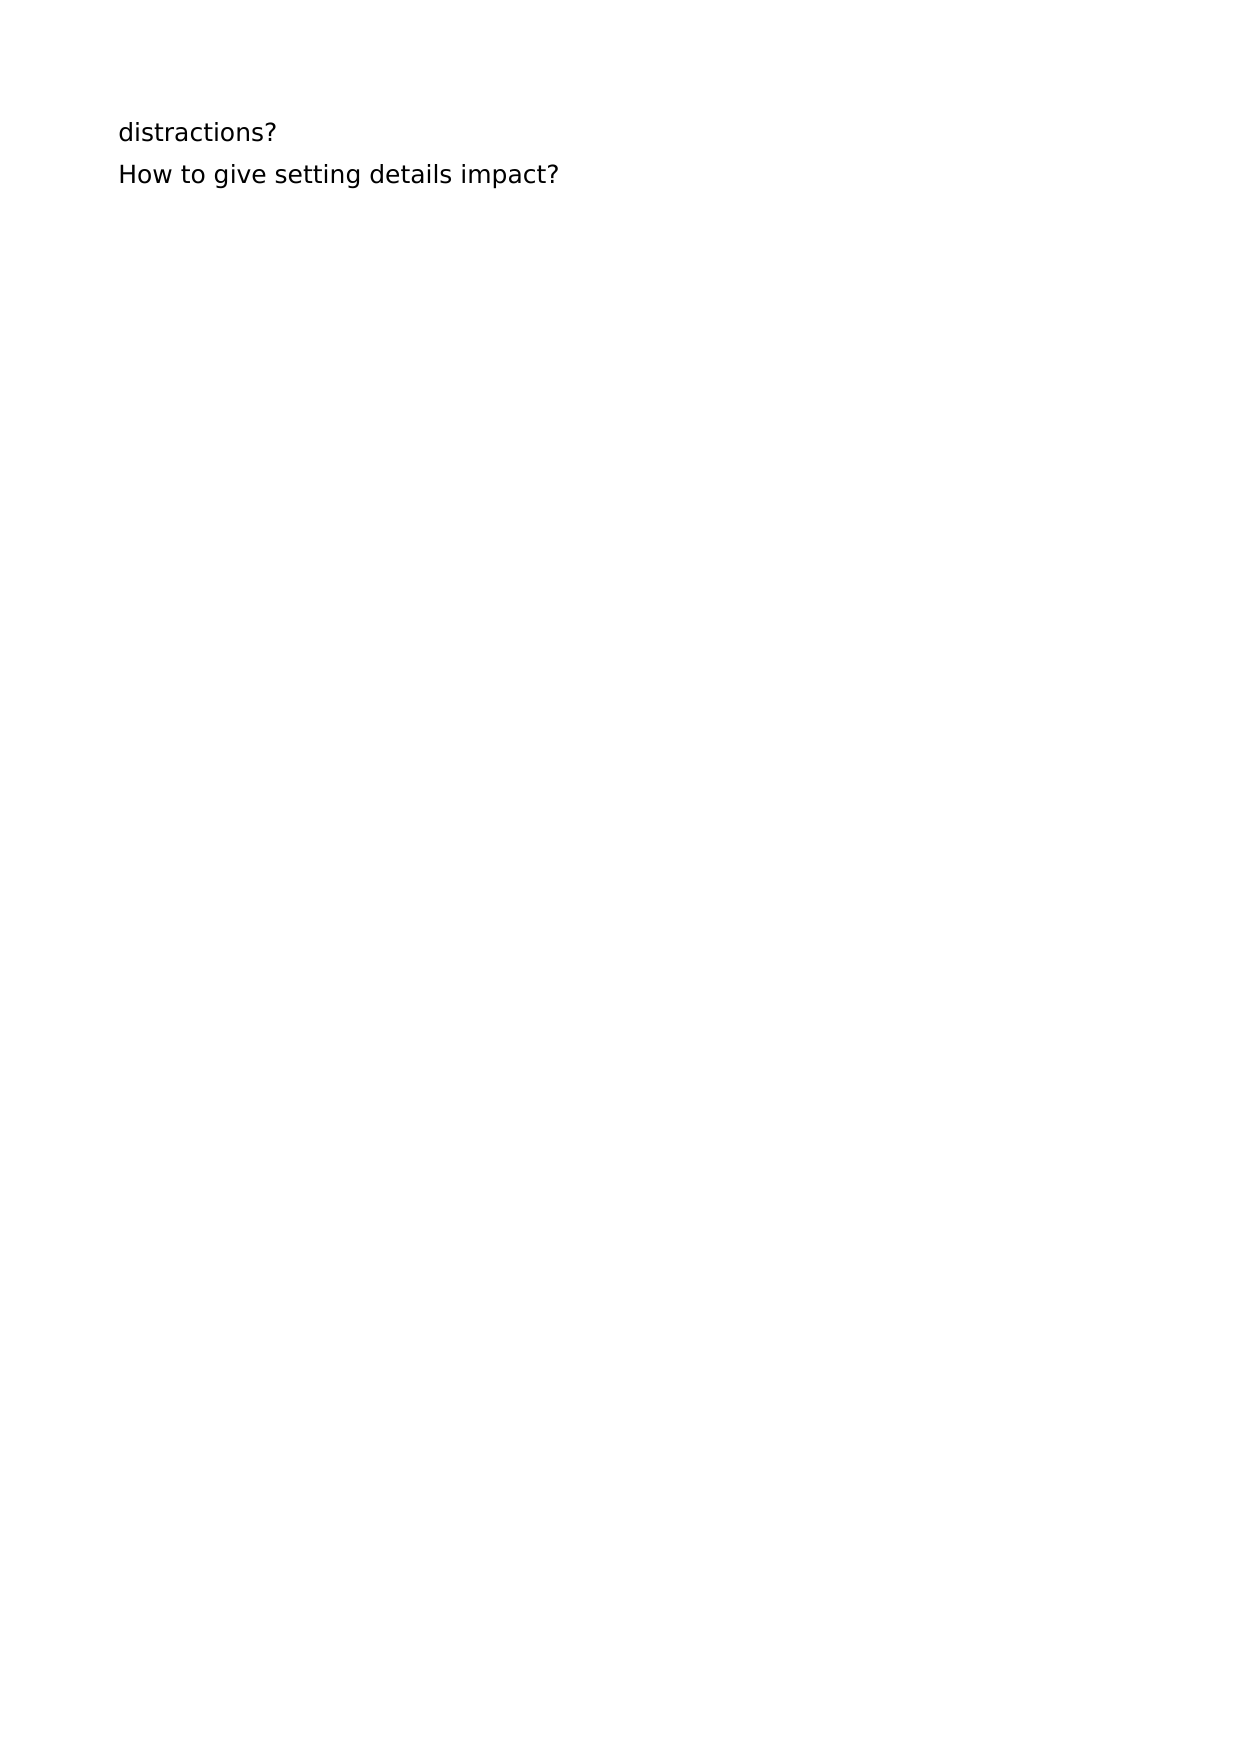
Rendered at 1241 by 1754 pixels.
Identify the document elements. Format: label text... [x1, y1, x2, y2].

text How to give setting details impact? [118, 160, 1122, 189]
text distractions? [118, 118, 1122, 147]
